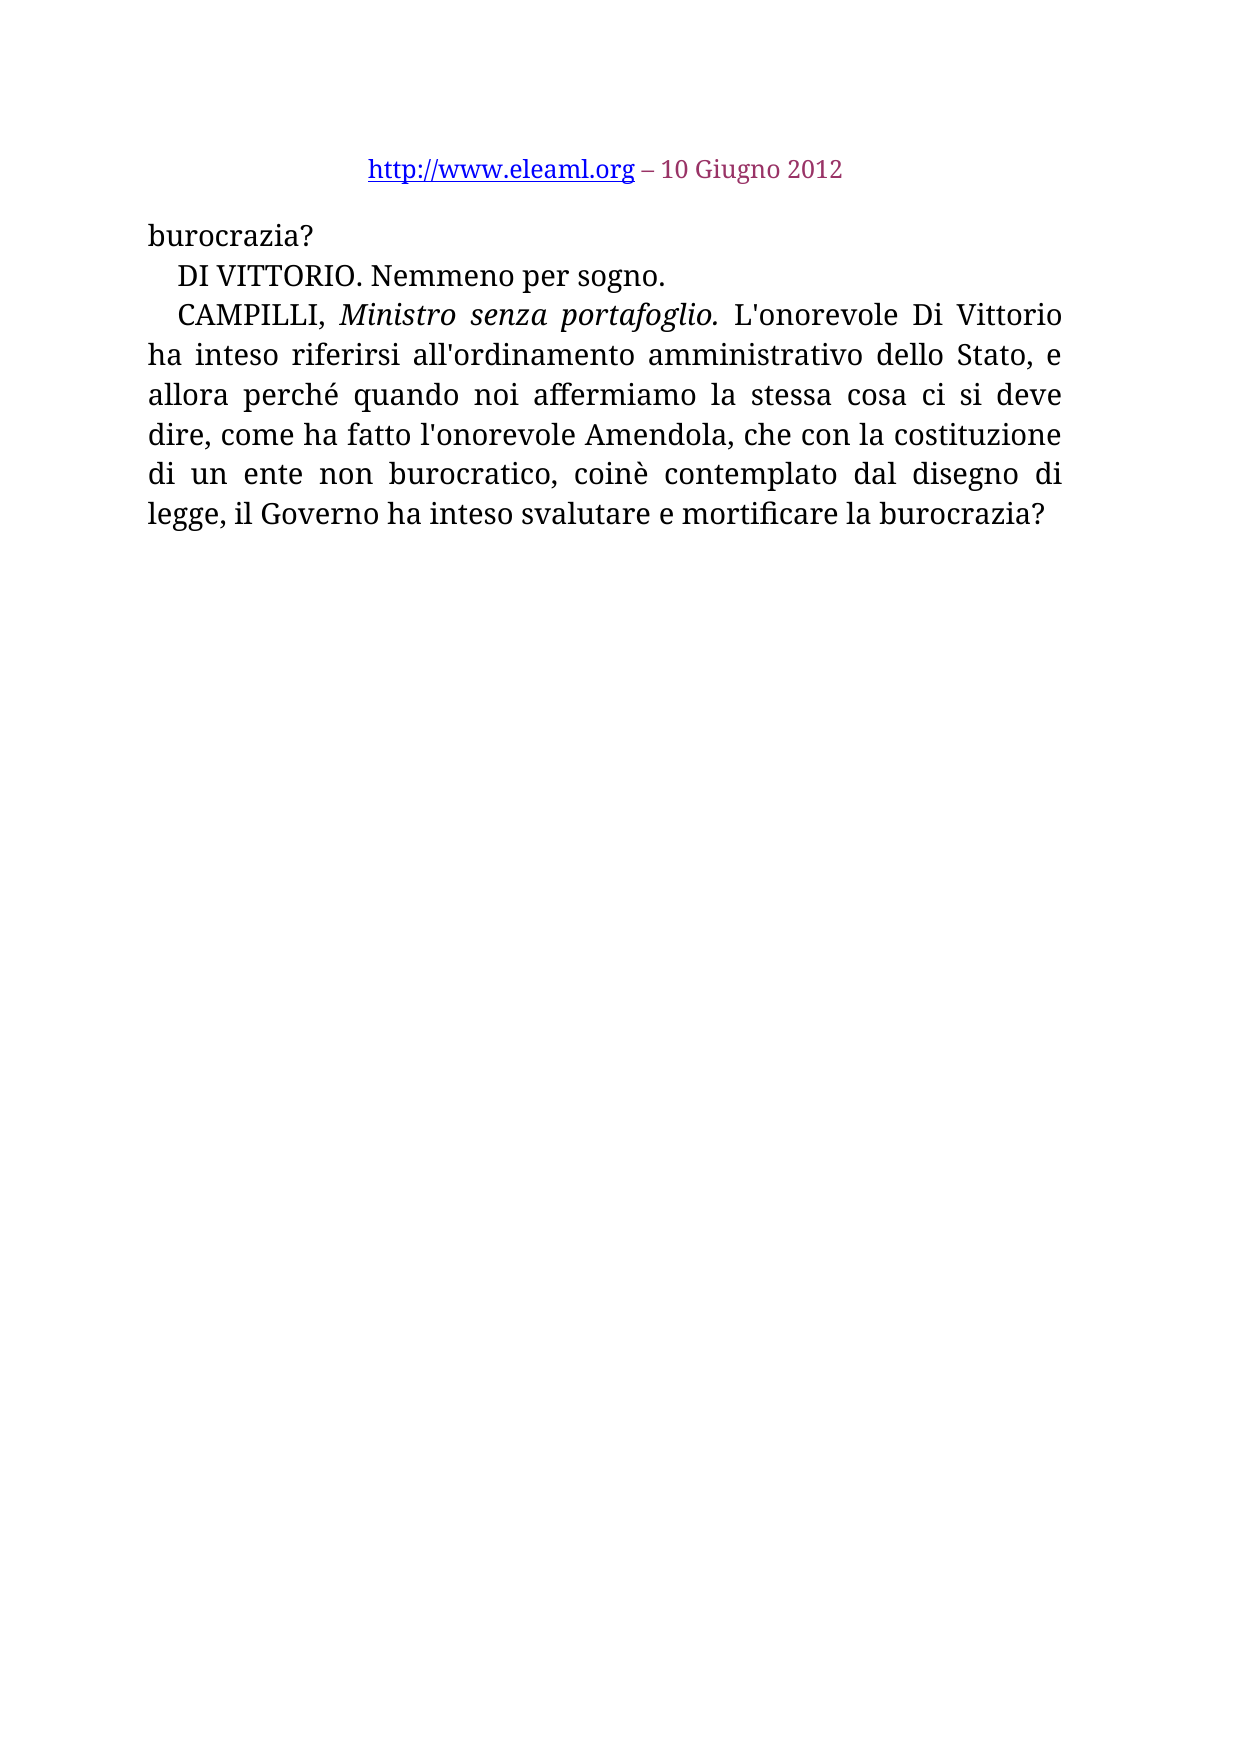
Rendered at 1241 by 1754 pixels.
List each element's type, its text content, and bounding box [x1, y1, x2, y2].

text DI VITTORIO. Nemmeno per sogno. [148, 255, 1063, 295]
text burocrazia? [148, 215, 1063, 255]
text CAMPILLI, Ministro senza portafoglio. L'onorevole Di Vittorio ha inteso riferirsi all'ordinamento amministrativo dello Stato, e allora perché quando noi affermiamo la stessa cosa ci si deve dire, come ha fatto l'onorevole Amendola, che con la costituzione di un ente non burocratico, coinè contemplato dal disegno di legge, il Governo ha inteso svalutare e mortificare la burocrazia? [148, 295, 1063, 533]
